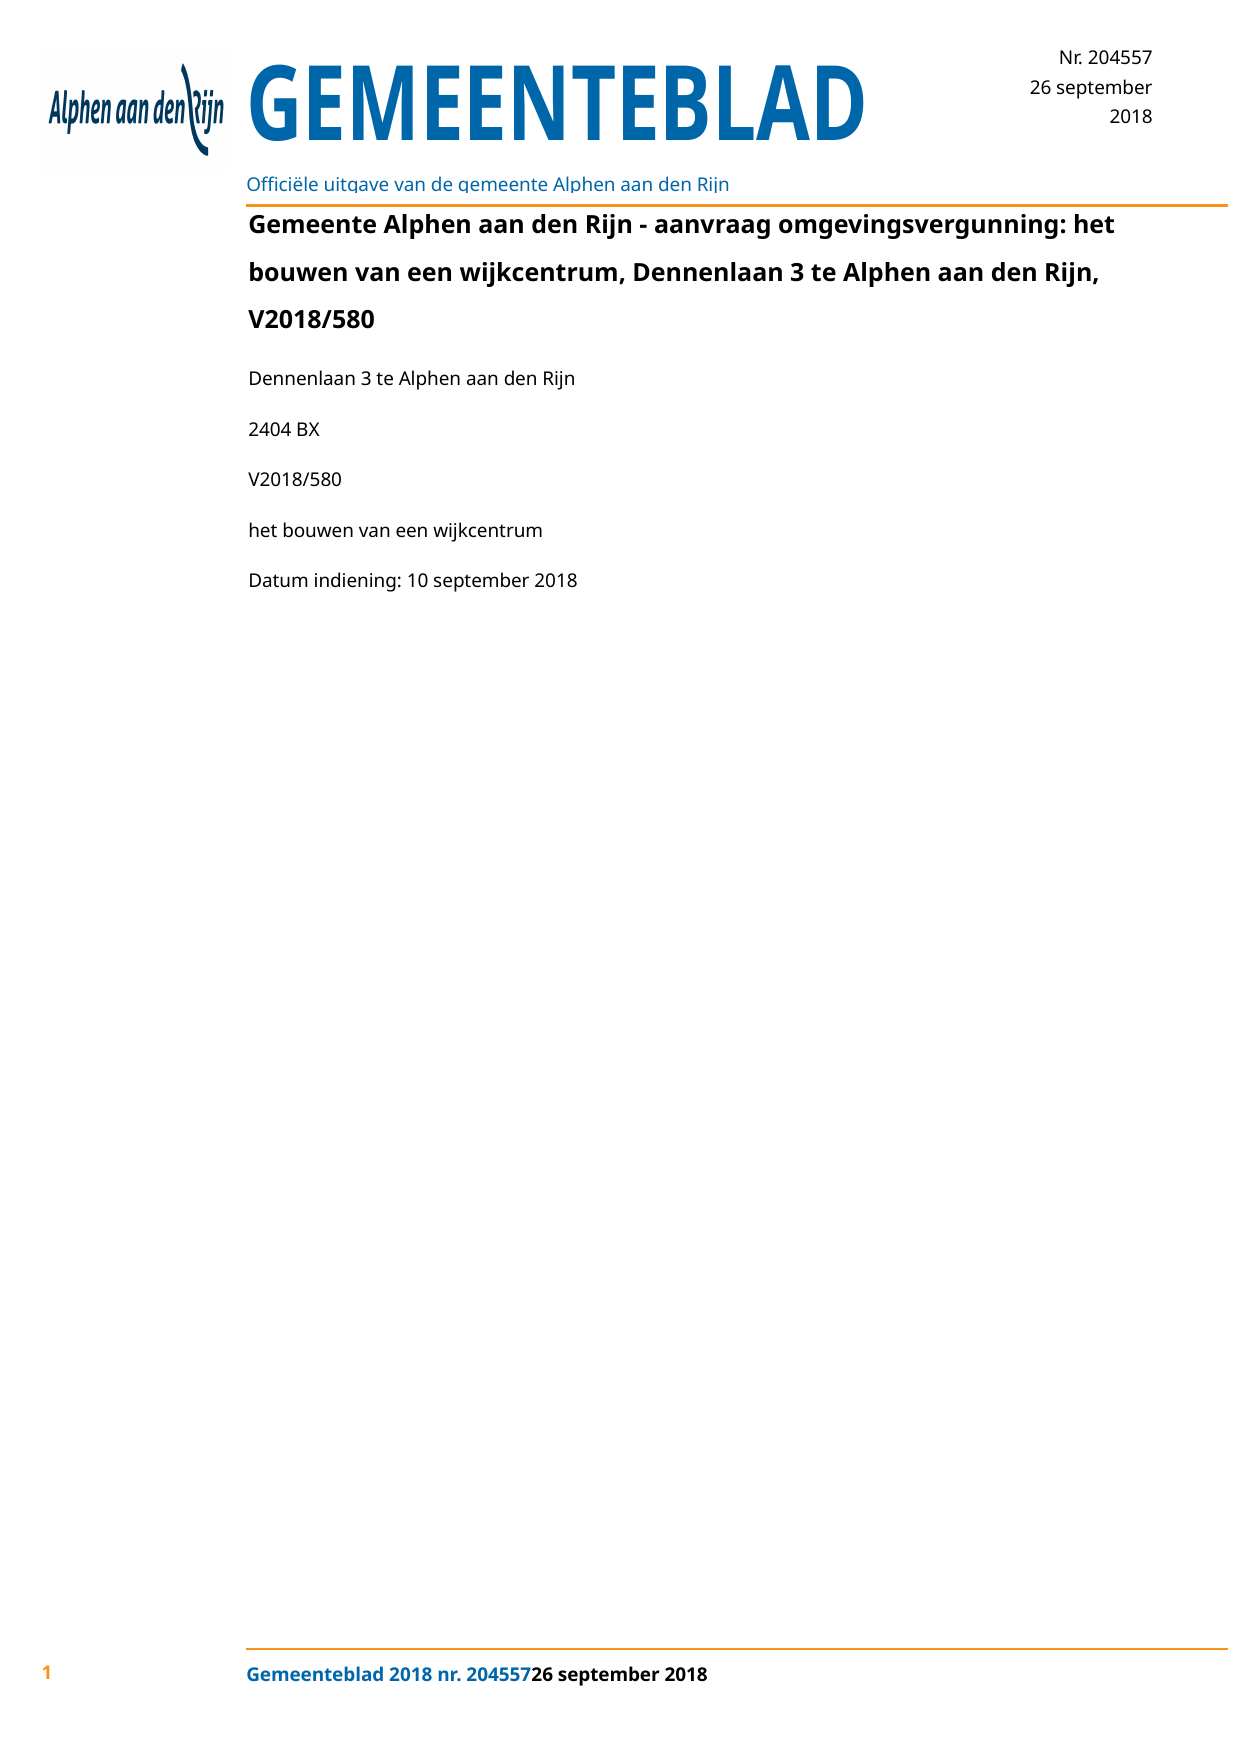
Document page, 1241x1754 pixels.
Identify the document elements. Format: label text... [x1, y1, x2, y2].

text Gemeente Alphen aan den Rijn - aanvraag omgevingsvergunning: het bouwen van een wijkcentrum, Dennenlaan 3 te Alphen aan den Rijn, V2018/580 [248, 207, 1152, 336]
text 2404 BX [248, 416, 1152, 442]
text V2018/580 [248, 466, 1152, 492]
text het bouwen van een wijkcentrum [248, 517, 1152, 542]
text Datum indiening: 10 september 2018 [248, 567, 1152, 593]
picture [41, 47, 231, 172]
text Dennenlaan 3 te Alphen aan den Rijn [248, 366, 1152, 391]
